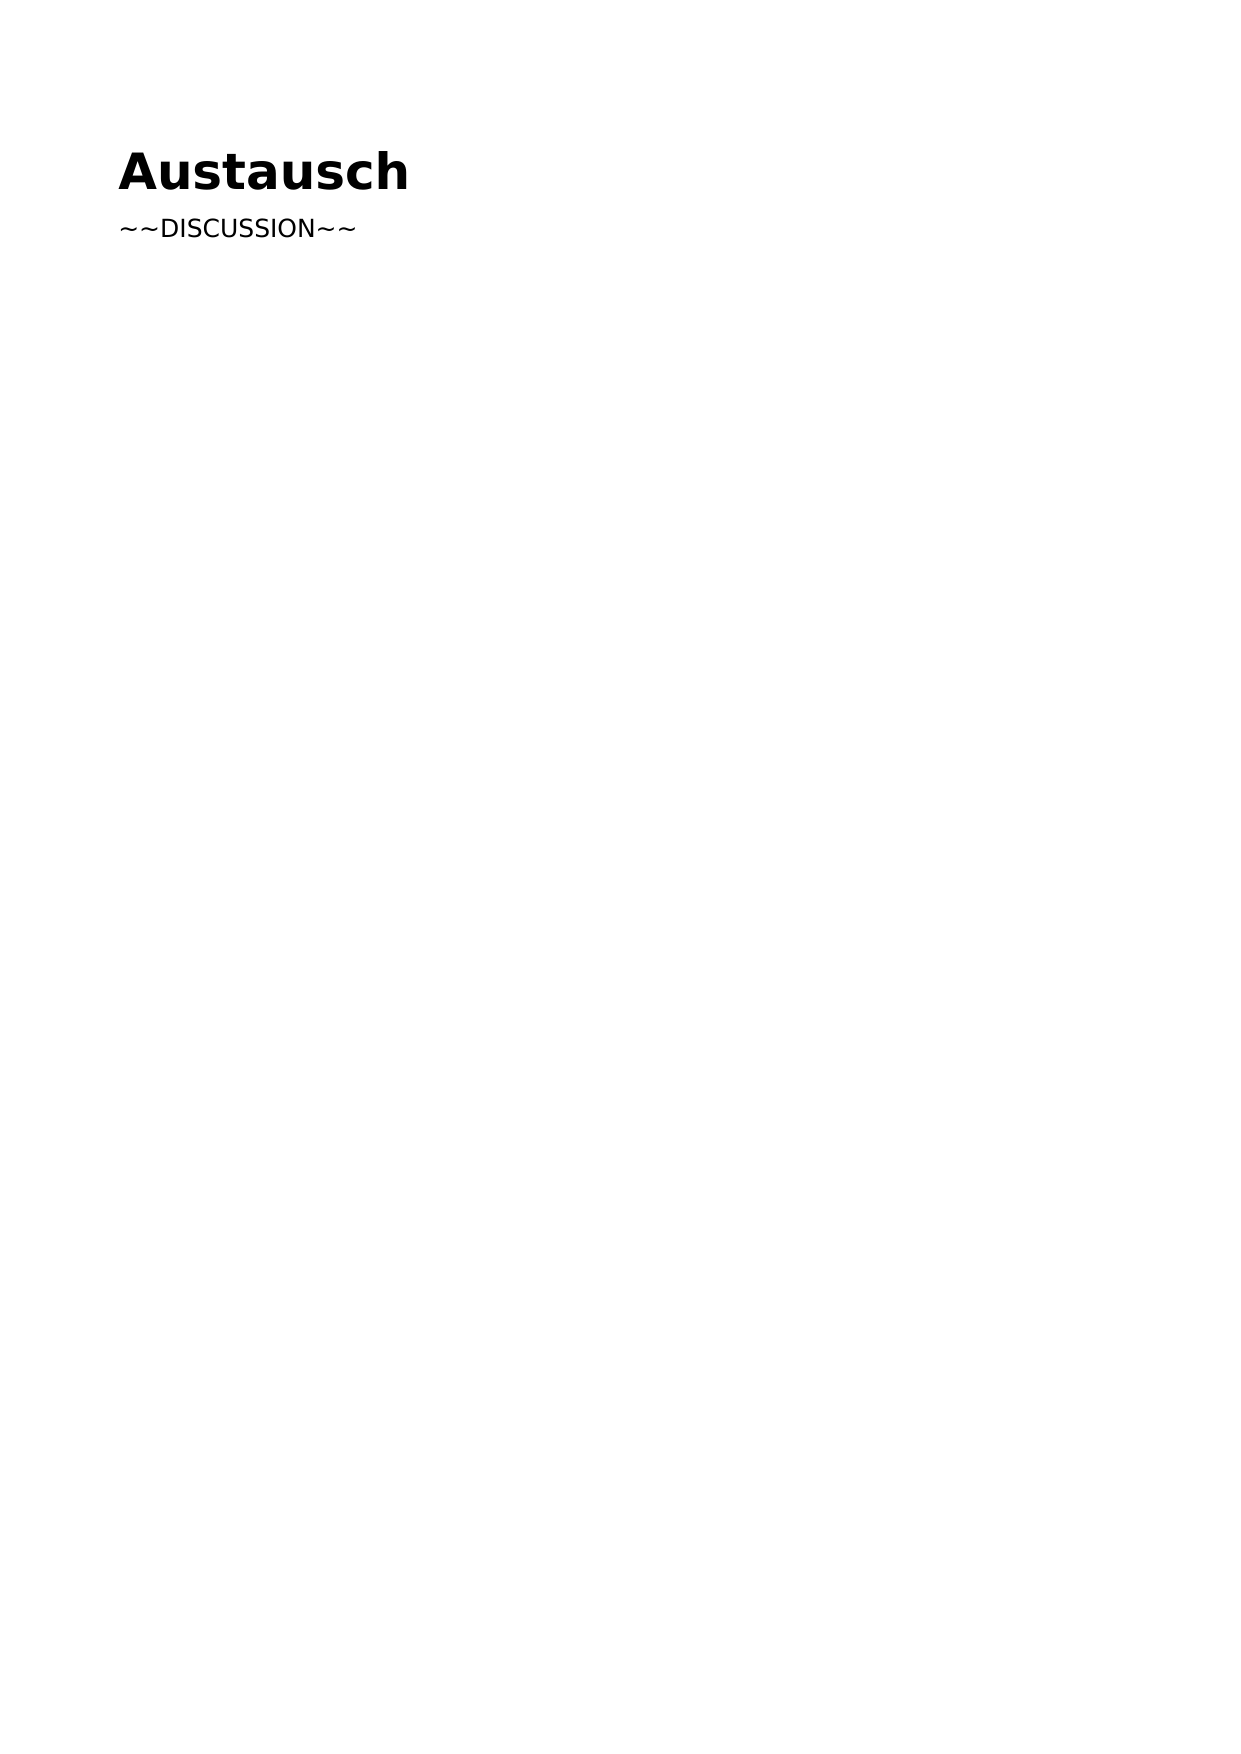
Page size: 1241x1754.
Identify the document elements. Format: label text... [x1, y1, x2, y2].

text ~~DISCUSSION~~ [118, 214, 1122, 243]
subtitle Austausch [118, 143, 1122, 201]
